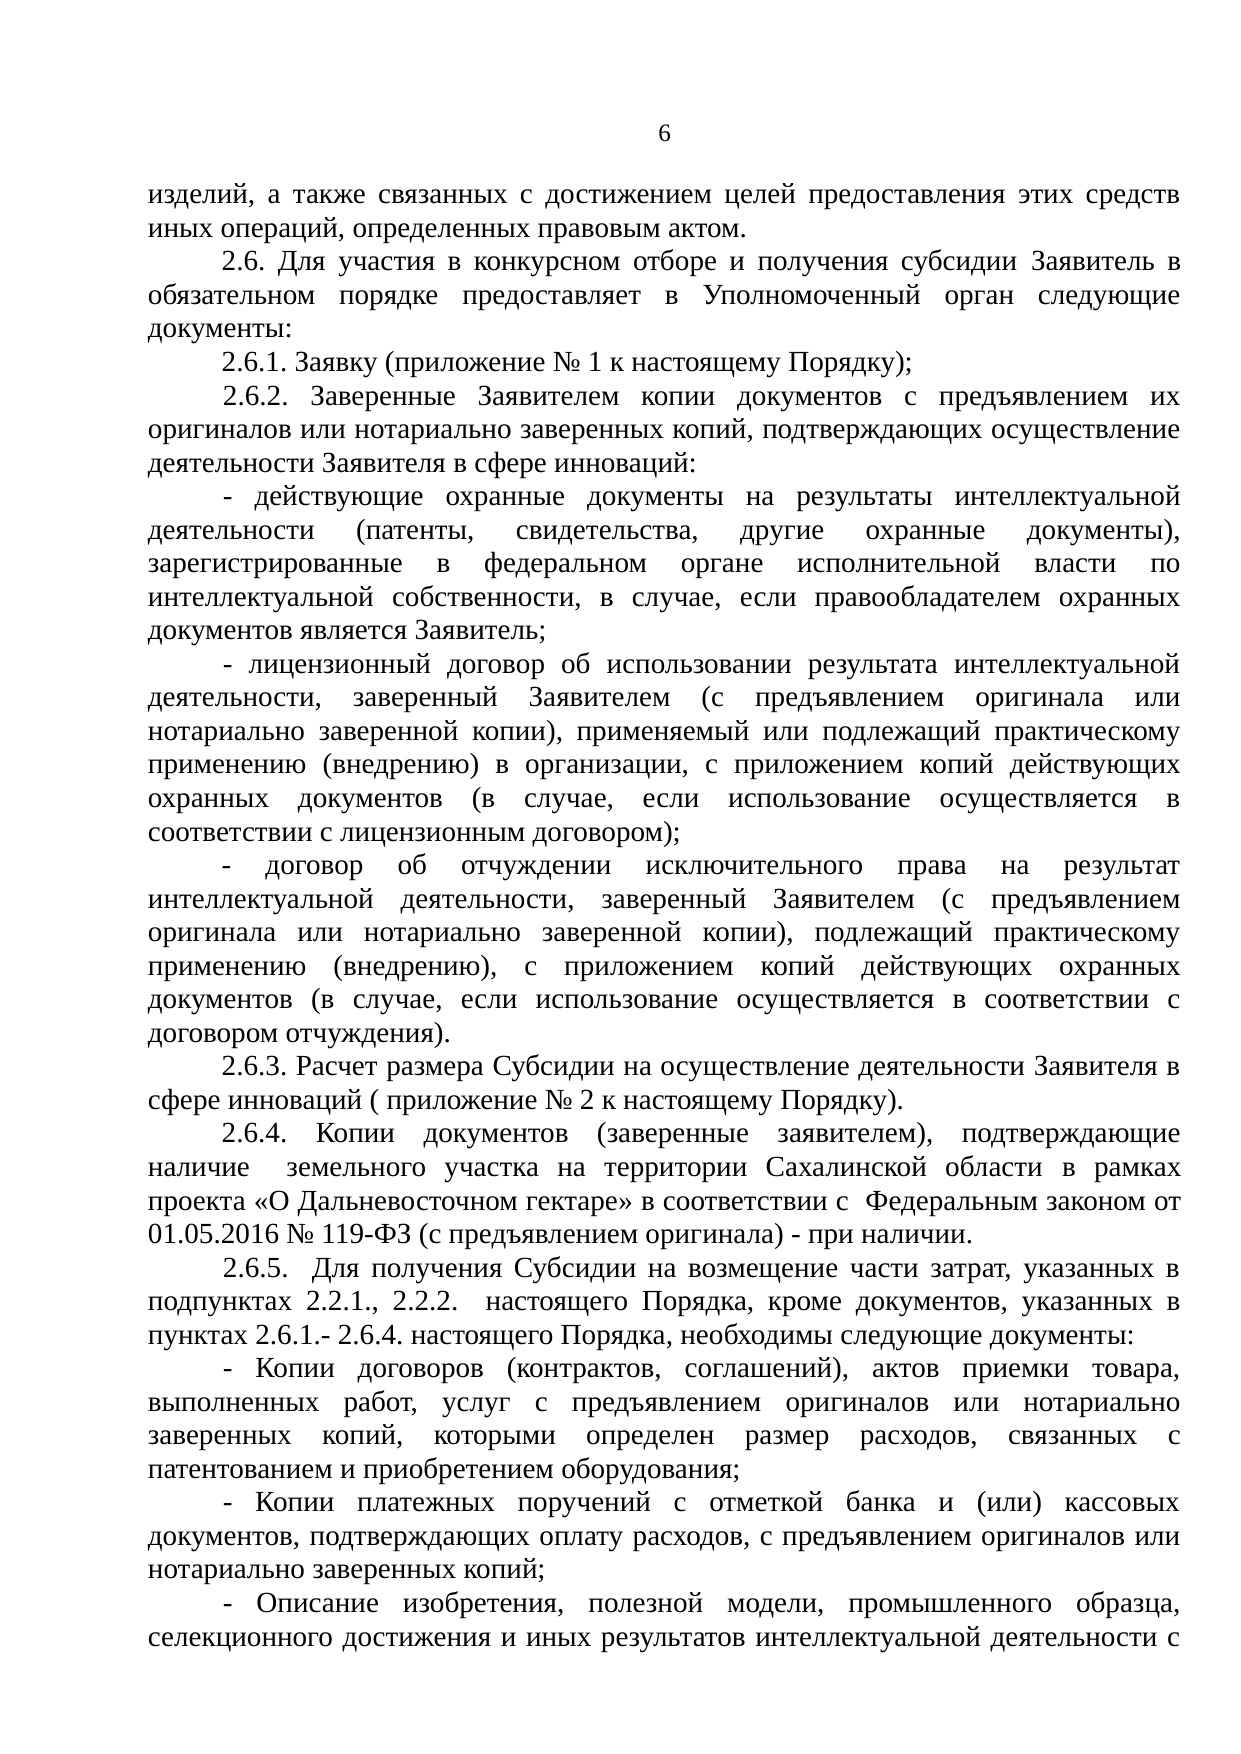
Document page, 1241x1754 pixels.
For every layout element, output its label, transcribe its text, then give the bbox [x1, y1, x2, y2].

text 2.6.5. Для получения Субсидии на возмещение части затрат, указанных в подпунктах 2.2.1., 2.2.2. настоящего Порядка, кроме документов, указанных в пунктах 2.6.1.- 2.6.4. настоящего Порядка, необходимы следующие документы: [148, 1250, 1181, 1350]
text - Описание изобретения, полезной модели, промышленного образца, селекционного достижения и иных результатов интеллектуальной деятельности с [148, 1585, 1181, 1652]
text - действующие охранные документы на результаты интеллектуальной деятельности (патенты, свидетельства, другие охранные документы), зарегистрированные в федеральном органе исполнительной власти по интеллектуальной собственности, в случае, если правообладателем охранных документов является Заявитель; [148, 478, 1181, 646]
text 2.6.3. Расчет размера Субсидии на осуществление деятельности Заявителя в сфере инноваций ( приложение № 2 к настоящему Порядку). [148, 1048, 1181, 1116]
text - Копии договоров (контрактов, соглашений), актов приемки товара, выполненных работ, услуг с предъявлением оригиналов или нотариально заверенных копий, которыми определен размер расходов, связанных с патентованием и приобретением оборудования; [148, 1350, 1181, 1484]
text - договор об отчуждении исключительного права на результат интеллектуальной деятельности, заверенный Заявителем (с предъявлением оригинала или нотариально заверенной копии), подлежащий практическому применению (внедрению), с приложением копий действующих охранных документов (в случае, если использование осуществляется в соответствии с договором отчуждения). [148, 847, 1181, 1048]
text 2.6.4. Копии документов (заверенные заявителем), подтверждающие наличие земельного участка на территории Сахалинской области в рамках проекта «О Дальневосточном гектаре» в соответствии с Федеральным законом от 01.05.2016 № 119-ФЗ (с предъявлением оригинала) - при наличии. [148, 1116, 1181, 1250]
text 2.6. Для участия в конкурсном отборе и получения субсидии Заявитель в обязательном порядке предоставляет в Уполномоченный орган следующие документы: [148, 243, 1181, 344]
text - Копии платежных поручений с отметкой банка и (или) кассовых документов, подтверждающих оплату расходов, с предъявлением оригиналов или нотариально заверенных копий; [148, 1484, 1181, 1585]
text изделий, а также связанных с достижением целей предоставления этих средств иных операций, определенных правовым актом. [148, 176, 1181, 243]
text - лицензионный договор об использовании результата интеллектуальной деятельности, заверенный Заявителем (с предъявлением оригинала или нотариально заверенной копии), применяемый или подлежащий практическому применению (внедрению) в организации, с приложением копий действующих охранных документов (в случае, если использование осуществляется в соответствии с лицензионным договором); [148, 646, 1181, 847]
text 2.6.2. Заверенные Заявителем копии документов с предъявлением их оригиналов или нотариально заверенных копий, подтверждающих осуществление деятельности Заявителя в сфере инноваций: [148, 378, 1181, 478]
text 2.6.1. Заявку (приложение № 1 к настоящему Порядку); [148, 344, 1181, 378]
